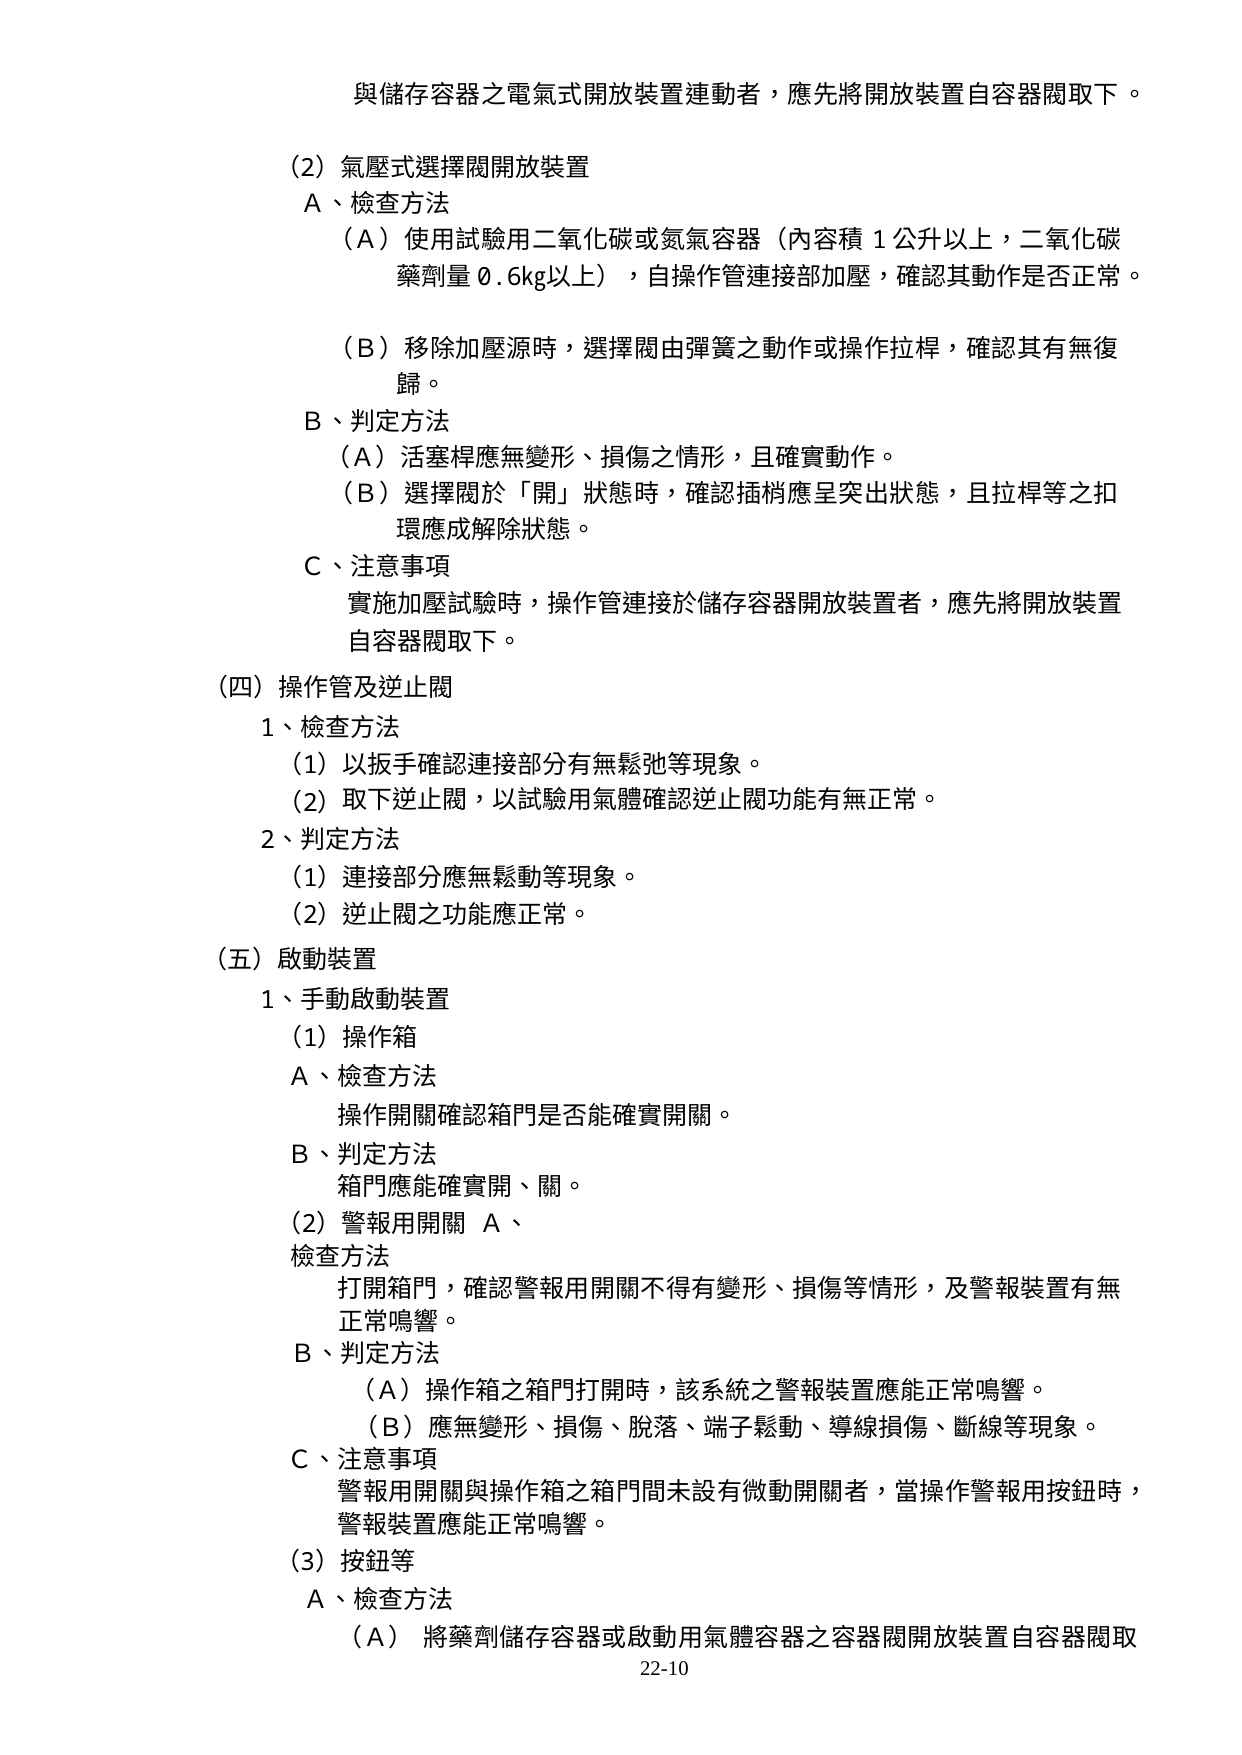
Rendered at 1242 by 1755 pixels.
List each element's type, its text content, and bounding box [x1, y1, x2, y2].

text （2）警報用開關 Ａ、檢查方法 [276, 1206, 511, 1271]
text （Ｂ）選擇閥於「開」狀態時，確認插梢應呈突出狀態，且拉桿等之扣環應成解除狀態。 [175, 474, 1122, 546]
text 1、手動啟動裝置 [260, 976, 1124, 1013]
text （四）操作管及逆止閥 [203, 667, 1124, 703]
text Ａ、檢查方法 [175, 184, 1122, 220]
text （2）氣壓式選擇閥開放裝置 [175, 147, 1122, 184]
text Ｃ、注意事項 [175, 1444, 1124, 1473]
text （Ａ）使用試驗用二氧化碳或氮氣容器（內容積1公升以上，二氧化碳藥劑量0.6㎏以上），自操作管連接部加壓，確認其動作是否正常。 [175, 220, 1122, 329]
text （Ｂ）應無變形、損傷、脫落、端子鬆動、導線損傷、斷線等現象。 [353, 1407, 1105, 1444]
text Ｂ、判定方法 [175, 1137, 1124, 1170]
text 1、檢查方法 [260, 703, 1124, 741]
text （2）逆止閥之功能應正常。 [278, 891, 1124, 928]
text （五）啟動裝置 [202, 940, 1124, 976]
text （1）以扳手確認連接部分有無鬆弛等現象。 [278, 741, 1124, 778]
text 警報用開關與操作箱之箱門間未設有微動開關者，當操作警報用按鈕時，警報裝置應能正常鳴響。 [338, 1475, 1124, 1540]
text Ａ、檢查方法 [303, 1582, 523, 1615]
text 2、判定方法 [260, 816, 1124, 853]
text （Ａ）活塞桿應無變形、損傷之情形，且確實動作。 [175, 437, 1122, 474]
text Ｂ、判定方法 [175, 401, 1122, 437]
text Ｃ、注意事項 [175, 546, 1122, 582]
text （1）連接部分應無鬆動等現象。 [278, 853, 1124, 891]
text 打開箱門，確認警報用開關不得有變形、損傷等情形，及警報裝置有無正常鳴響。 [337, 1271, 1124, 1336]
text （Ｂ）移除加壓源時，選擇閥由彈簧之動作或操作拉桿，確認其有無復歸。 [175, 329, 1122, 401]
text （3）按鈕等 [175, 1545, 523, 1577]
text 實施加壓試驗時，操作管連接於儲存容器開放裝置者，應先將開放裝置自容器閥取下。 [260, 582, 1124, 657]
text （Ａ）操作箱之箱門打開時，該系統之警報裝置應能正常鳴響。 [175, 1367, 1124, 1404]
text 操作開關確認箱門是否能確實開關。 [175, 1098, 1124, 1131]
text Ｂ、判定方法 [290, 1336, 1124, 1367]
text 與儲存容器之電氣式開放裝置連動者，應先將開放裝置自容器閥取下。 [175, 75, 1122, 147]
text （1）操作箱 [278, 1020, 511, 1052]
text （2）取下逆止閥，以試驗用氣體確認逆止閥功能有無正常。 [278, 778, 1124, 816]
text （Ａ） 將藥劑儲存容器或啟動用氣體容器之容器閥開放裝置自容器閥取 [337, 1616, 1139, 1653]
text Ａ、檢查方法 [175, 1059, 511, 1092]
text 箱門應能確實開、關。 [175, 1170, 1124, 1200]
